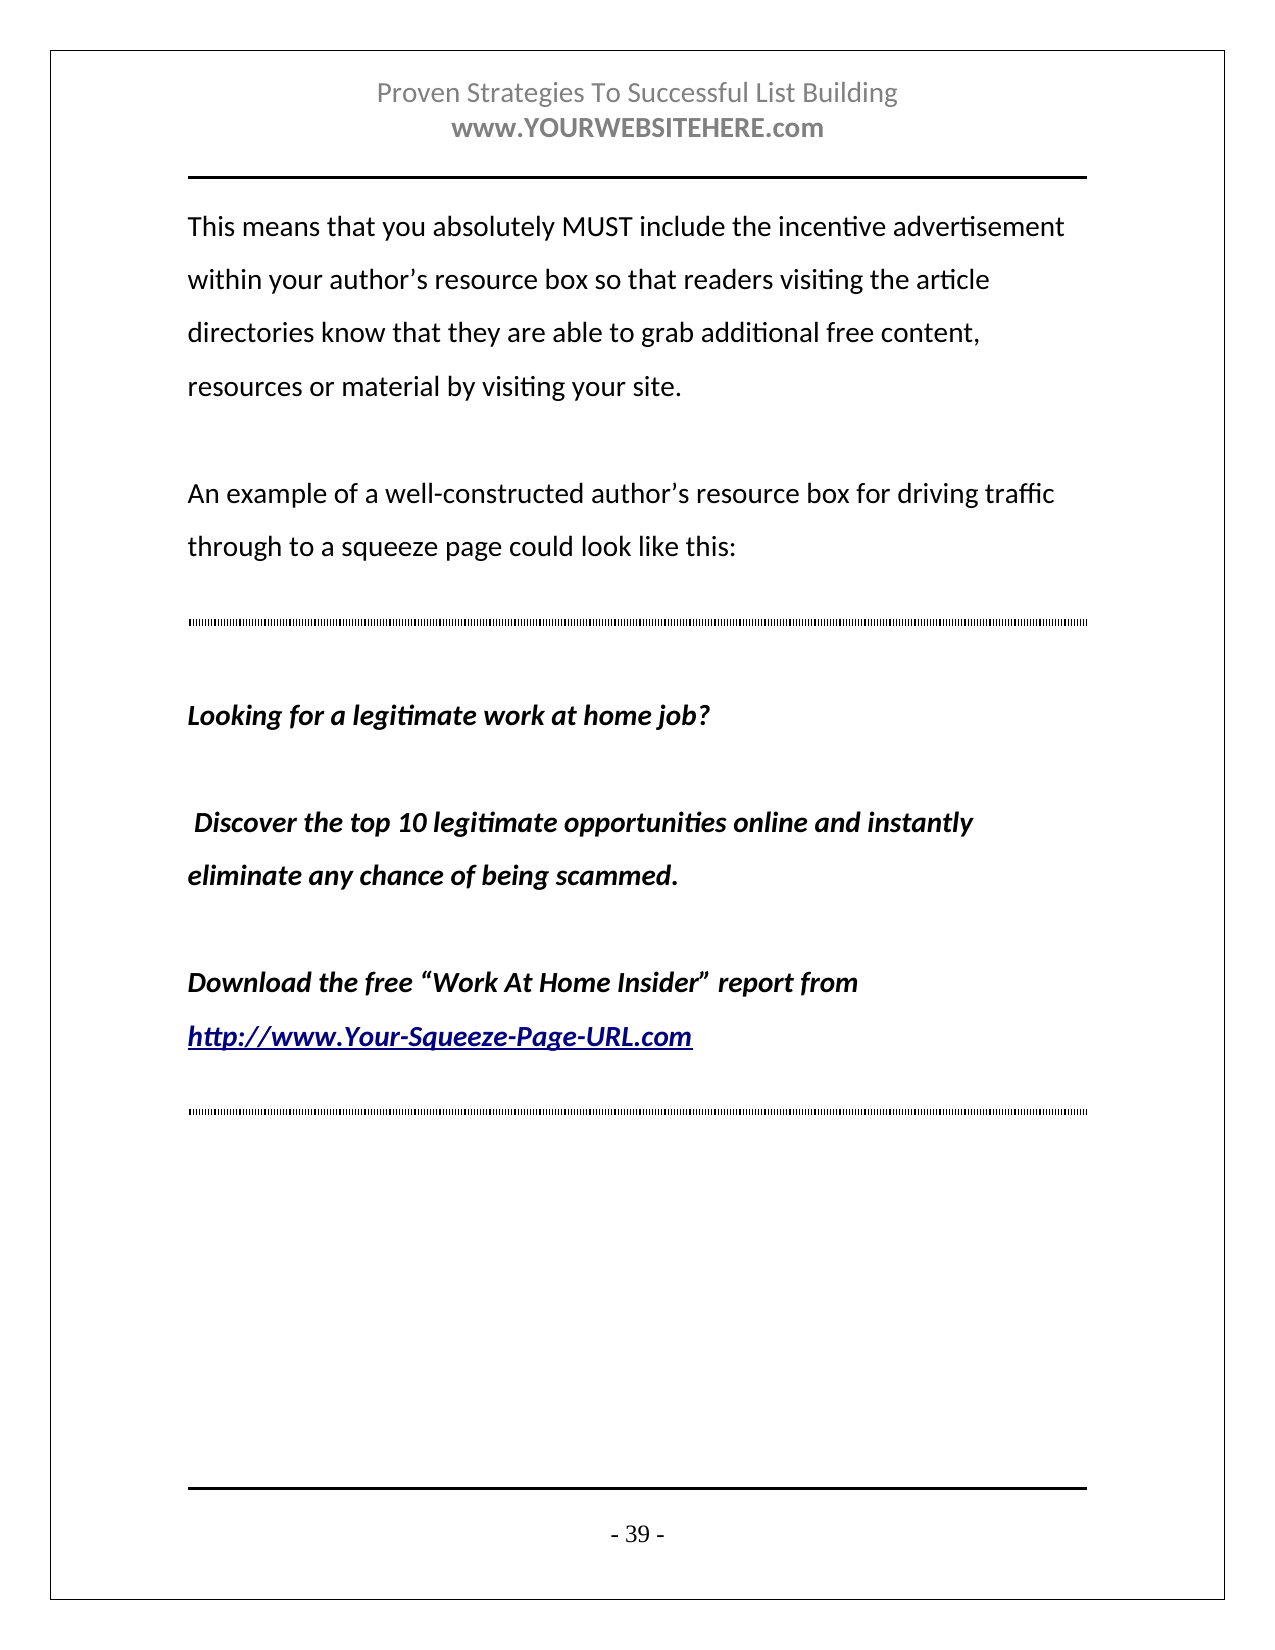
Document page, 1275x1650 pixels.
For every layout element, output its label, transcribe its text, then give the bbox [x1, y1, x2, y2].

text Looking for a legitimate work at home job? [187, 643, 1087, 733]
text This means that you absolutely MUST include the incentive advertisement within your author’s resource box so that readers visiting the article directories know that they are able to grab additional free content, resources or material by visiting your site. An example of a well-constructed author’s resource box for driving traffic through to a squeeze page could look like this: [187, 208, 1087, 564]
text Discover the top 10 legitimate opportunities online and instantly eliminate any chance of being scammed. Download the free “Work At Home Insider” report from http://www.Your-Squeeze-Page-URL.com [187, 804, 1087, 1053]
